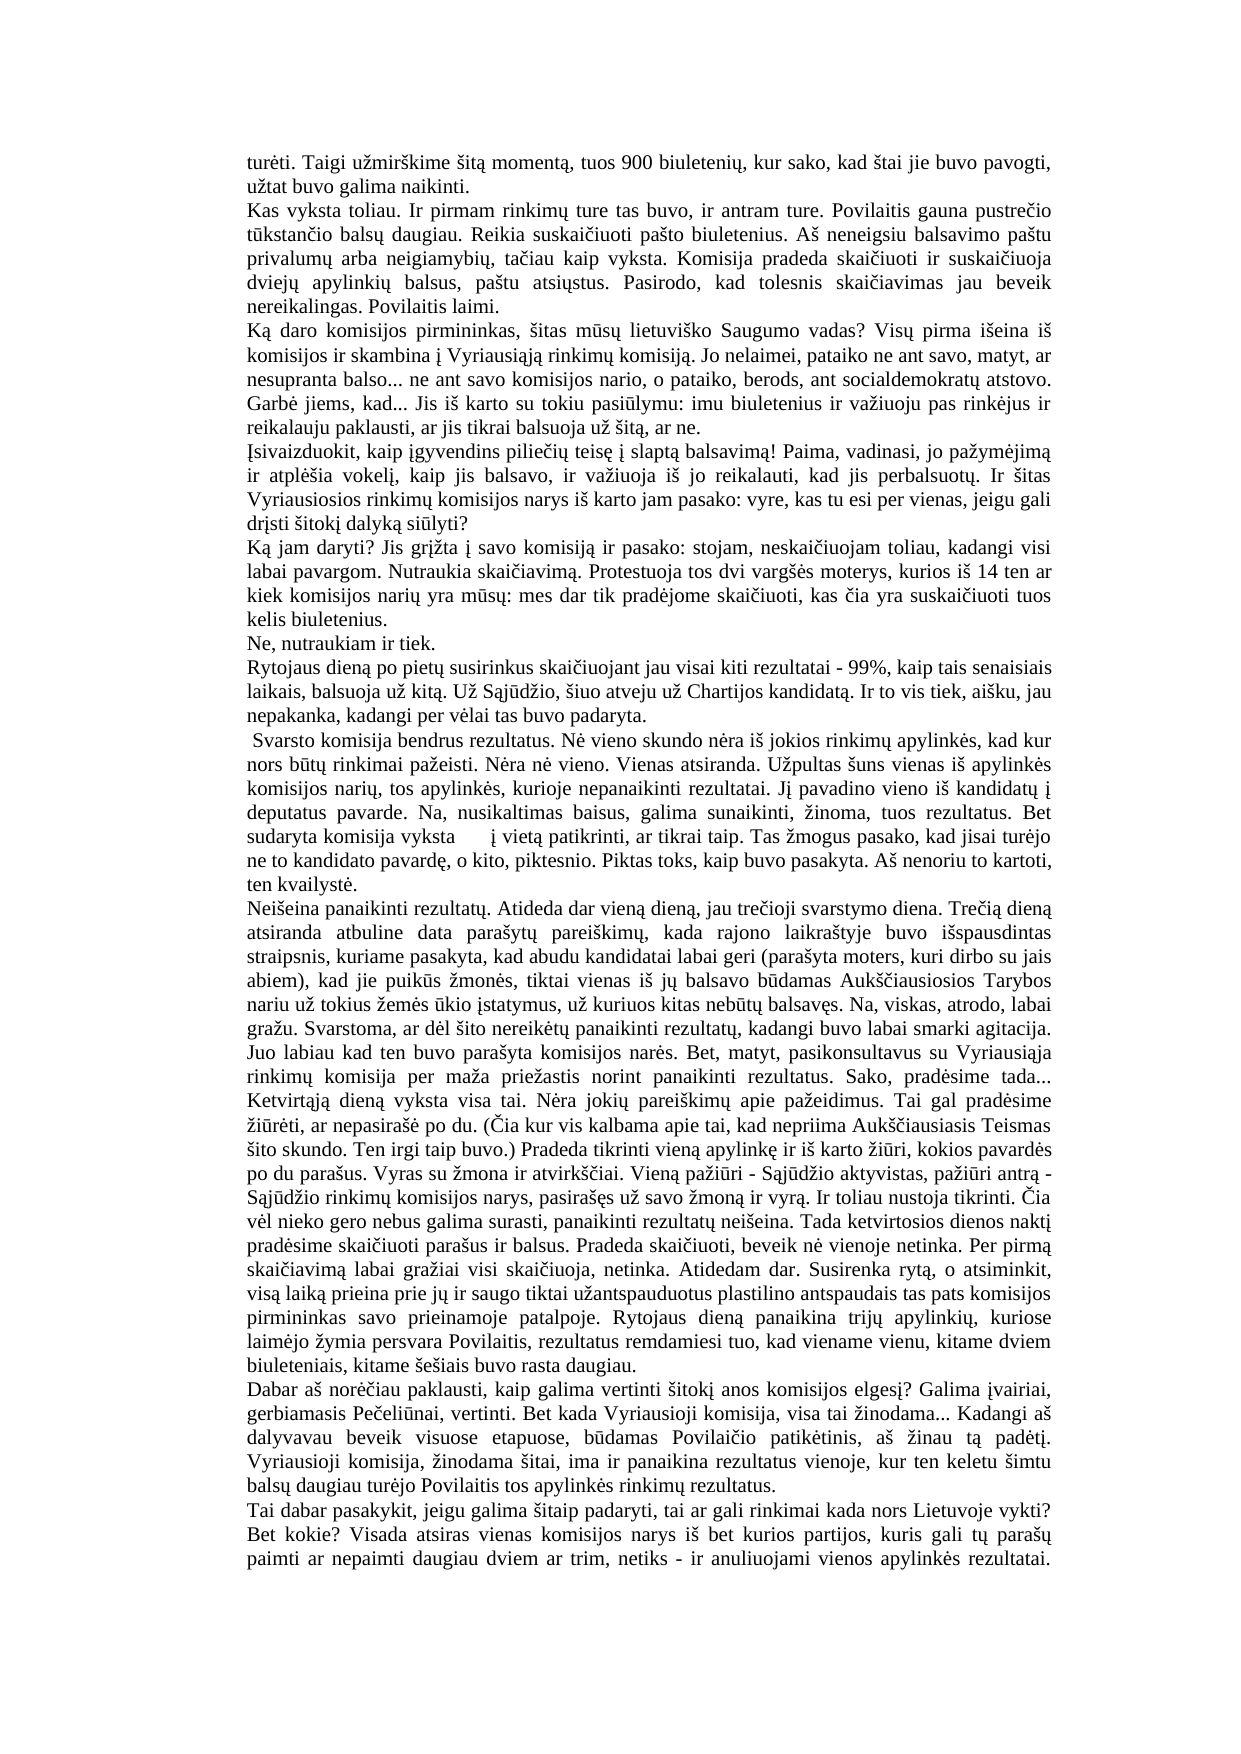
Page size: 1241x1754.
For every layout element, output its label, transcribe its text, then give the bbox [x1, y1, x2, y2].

text Dabar aš norėčiau paklausti, kaip galima vertinti šitokį anos komisijos elgesį? Galima įvairiai, gerbiamasis Pečeliūnai, vertinti. Bet kada Vyriausioji komisija, visa tai žinodama... Kadangi aš dalyvavau beveik visuose etapuose, būdamas Povilaičio patikėtinis, aš žinau tą padėtį. Vyriausioji komisija, žinodama šitai, ima ir panaikina rezultatus vienoje, kur ten keletu šimtu balsų daugiau turėjo Povilaitis tos apylinkės rinkimų rezultatus. [247, 1377, 1053, 1497]
text Ką daro komisijos pirmininkas, šitas mūsų lietuviško Saugumo vadas? Visų pirma išeina iš komisijos ir skambina į Vyriausiąją rinkimų komisiją. Jo nelaimei, pataiko ne ant savo, matyt, ar nesupranta balso... ne ant savo komisijos nario, o pataiko, berods, ant socialdemokratų atstovo. Garbė jiems, kad... Jis iš karto su tokiu pasiūlymu: imu biuletenius ir važiuoju pas rinkėjus ir reikalauju paklausti, ar jis tikrai balsuoja už šitą, ar ne. [247, 318, 1053, 439]
text Svarsto komisija bendrus rezultatus. Nė vieno skundo nėra iš jokios rinkimų apylinkės, kad kur nors būtų rinkimai pažeisti. Nėra nė vieno. Vienas atsiranda. Užpultas šuns vienas iš apylinkės komisijos narių, tos apylinkės, kurioje nepanaikinti rezultatai. Jį pavadino vieno iš kandidatų į deputatus pavarde. Na, nusikaltimas baisus, galima sunaikinti, žinoma, tuos rezultatus. Bet sudaryta komisija vyksta į vietą patikrinti, ar tikrai taip. Tas žmogus pasako, kad jisai turėjo ne to kandidato pavardę, o kito, piktesnio. Piktas toks, kaip buvo pasakyta. Aš nenoriu to kartoti, ten kvailystė. [247, 727, 1053, 896]
text Tai dabar pasakykit, jeigu galima šitaip padaryti, tai ar gali rinkimai kada nors Lietuvoje vykti? Bet kokie? Visada atsiras vienas komisijos narys iš bet kurios partijos, kuris gali tų parašų paimti ar nepaimti daugiau dviem ar trim, netiks - ir anuliuojami vienos apylinkės rezultatai. [247, 1497, 1053, 1570]
text turėti. Taigi užmirškime šitą momentą, tuos 900 biuletenių, kur sako, kad štai jie buvo pavogti, užtat buvo galima naikinti. [247, 150, 1053, 198]
text Kas vyksta toliau. Ir pirmam rinkimų ture tas buvo, ir antram ture. Povilaitis gauna pustrečio tūkstančio balsų daugiau. Reikia suskaičiuoti pašto biuletenius. Aš neneigsiu balsavimo paštu privalumų arba neigiamybių, tačiau kaip vyksta. Komisija pradeda skaičiuoti ir suskaičiuoja dviejų apylinkių balsus, paštu atsiųstus. Pasirodo, kad tolesnis skaičiavimas jau beveik nereikalingas. Povilaitis laimi. [247, 198, 1053, 318]
text Neišeina panaikinti rezultatų. Atideda dar vieną dieną, jau trečioji svarstymo diena. Trečią dieną atsiranda atbuline data parašytų pareiškimų, kada rajono laikraštyje buvo išspausdintas straipsnis, kuriame pasakyta, kad abudu kandidatai labai geri (parašyta moters, kuri dirbo su jais abiem), kad jie puikūs žmonės, tiktai vienas iš jų balsavo būdamas Aukščiausiosios Tarybos nariu už tokius žemės ūkio įstatymus, už kuriuos kitas nebūtų balsavęs. Na, viskas, atrodo, labai gražu. Svarstoma, ar dėl šito nereikėtų panaikinti rezultatų, kadangi buvo labai smarki agitacija. Juo labiau kad ten buvo parašyta komisijos narės. Bet, matyt, pasikonsultavus su Vyriausiąja rinkimų komisija per maža priežastis norint panaikinti rezultatus. Sako, pradėsime tada... Ketvirtąją dieną vyksta visa tai. Nėra jokių pareiškimų apie pažeidimus. Tai gal pradėsime žiūrėti, ar nepasirašė po du. (Čia kur vis kalbama apie tai, kad nepriima Aukščiausiasis Teismas šito skundo. Ten irgi taip buvo.) Pradeda tikrinti vieną apylinkę ir iš karto žiūri, kokios pavardės po du parašus. Vyras su žmona ir atvirkščiai. Vieną pažiūri - Sąjūdžio aktyvistas, pažiūri antrą - Sąjūdžio rinkimų komisijos narys, pasirašęs už savo žmoną ir vyrą. Ir toliau nustoja tikrinti. Čia vėl nieko gero nebus galima surasti, panaikinti rezultatų neišeina. Tada ketvirtosios dienos naktį pradėsime skaičiuoti parašus ir balsus. Pradeda skaičiuoti, beveik nė vienoje netinka. Per pirmą skaičiavimą labai gražiai visi skaičiuoja, netinka. Atidedam dar. Susirenka rytą, o atsiminkit, visą laiką prieina prie jų ir saugo tiktai užantspauduotus plastilino antspaudais tas pats komisijos pirmininkas savo prieinamoje patalpoje. Rytojaus dieną panaikina trijų apylinkių, kuriose laimėjo žymia persvara Povilaitis, rezultatus remdamiesi tuo, kad viename vienu, kitame dviem biuleteniais, kitame šešiais buvo rasta daugiau. [247, 896, 1053, 1377]
text Ne, nutraukiam ir tiek. [247, 631, 1053, 655]
text Rytojaus dieną po pietų susirinkus skaičiuojant jau visai kiti rezultatai - 99%, kaip tais senaisiais laikais, balsuoja už kitą. Už Sąjūdžio, šiuo atveju už Chartijos kandidatą. Ir to vis tiek, aišku, jau nepakanka, kadangi per vėlai tas buvo padaryta. [247, 655, 1053, 727]
text Įsivaizduokit, kaip įgyvendins piliečių teisę į slaptą balsavimą! Paima, vadinasi, jo pažymėjimą ir atplėšia vokelį, kaip jis balsavo, ir važiuoja iš jo reikalauti, kad jis perbalsuotų. Ir šitas Vyriausiosios rinkimų komisijos narys iš karto jam pasako: vyre, kas tu esi per vienas, jeigu gali drįsti šitokį dalyką siūlyti? [247, 439, 1053, 535]
text Ką jam daryti? Jis grįžta į savo komisiją ir pasako: stojam, neskaičiuojam toliau, kadangi visi labai pavargom. Nutraukia skaičiavimą. Protestuoja tos dvi vargšės moterys, kurios iš 14 ten ar kiek komisijos narių yra mūsų: mes dar tik pradėjome skaičiuoti, kas čia yra suskaičiuoti tuos kelis biuletenius. [247, 535, 1053, 631]
